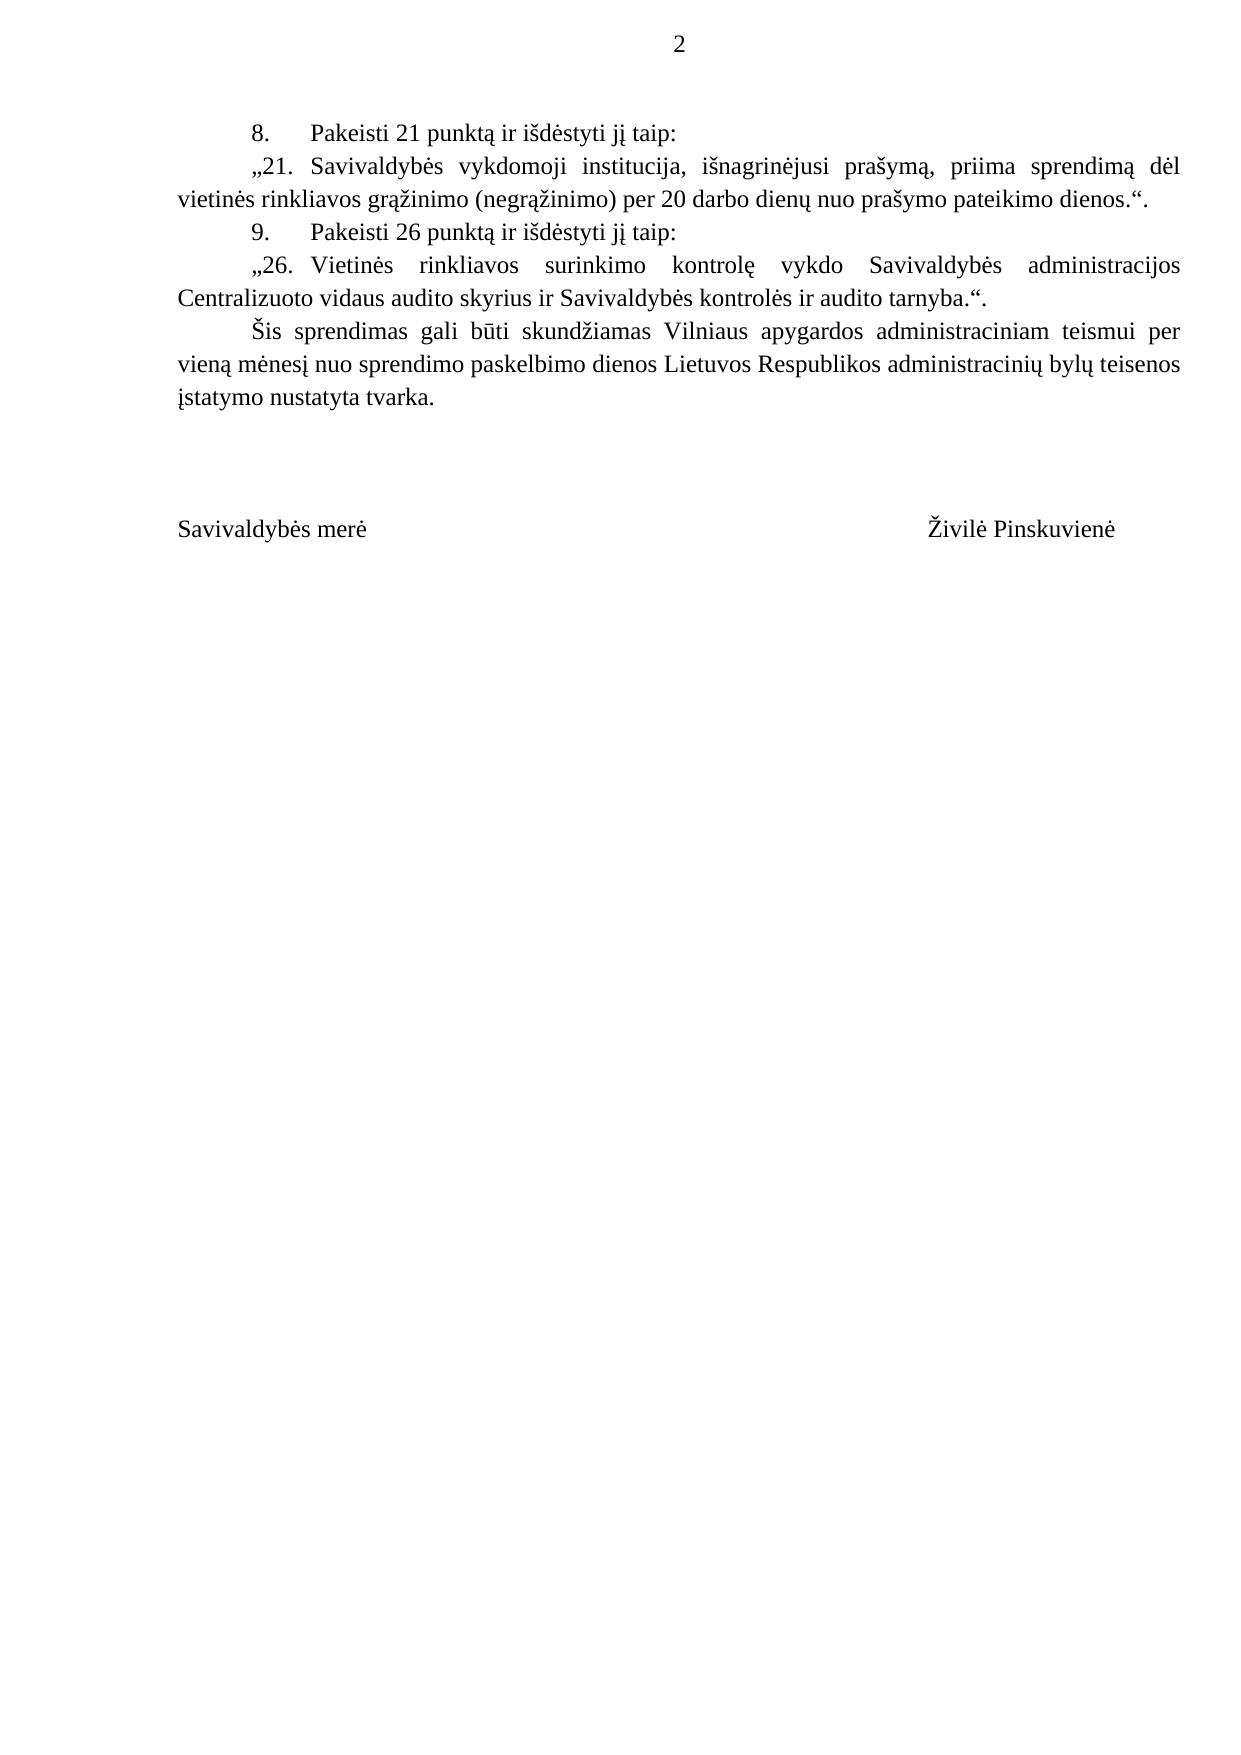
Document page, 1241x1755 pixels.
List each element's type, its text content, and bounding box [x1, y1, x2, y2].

text „26. Vietinės rinkliavos surinkimo kontrolę vykdo Savivaldybės administracijos Centralizuoto vidaus audito skyrius ir Savivaldybės kontrolės ir audito tarnyba.“. [177, 250, 1181, 312]
text 8. Pakeisti 21 punktą ir išdėstyti jį taip: [177, 118, 1181, 147]
text Šis sprendimas gali būti skundžiamas Vilniaus apygardos administraciniam teismui per vieną mėnesį nuo sprendimo paskelbimo dienos Lietuvos Respublikos administracinių bylų teisenos įstatymo nustatyta tvarka. [177, 316, 1181, 411]
text 9. Pakeisti 26 punktą ir išdėstyti jį taip: [177, 217, 1181, 246]
text „21. Savivaldybės vykdomoji institucija, išnagrinėjusi prašymą, priima sprendimą dėl vietinės rinkliavos grąžinimo (negrąžinimo) per 20 darbo dienų nuo prašymo pateikimo dienos.“. [177, 151, 1181, 213]
text Savivaldybės merė Živilė Pinskuvienė [177, 514, 1181, 543]
